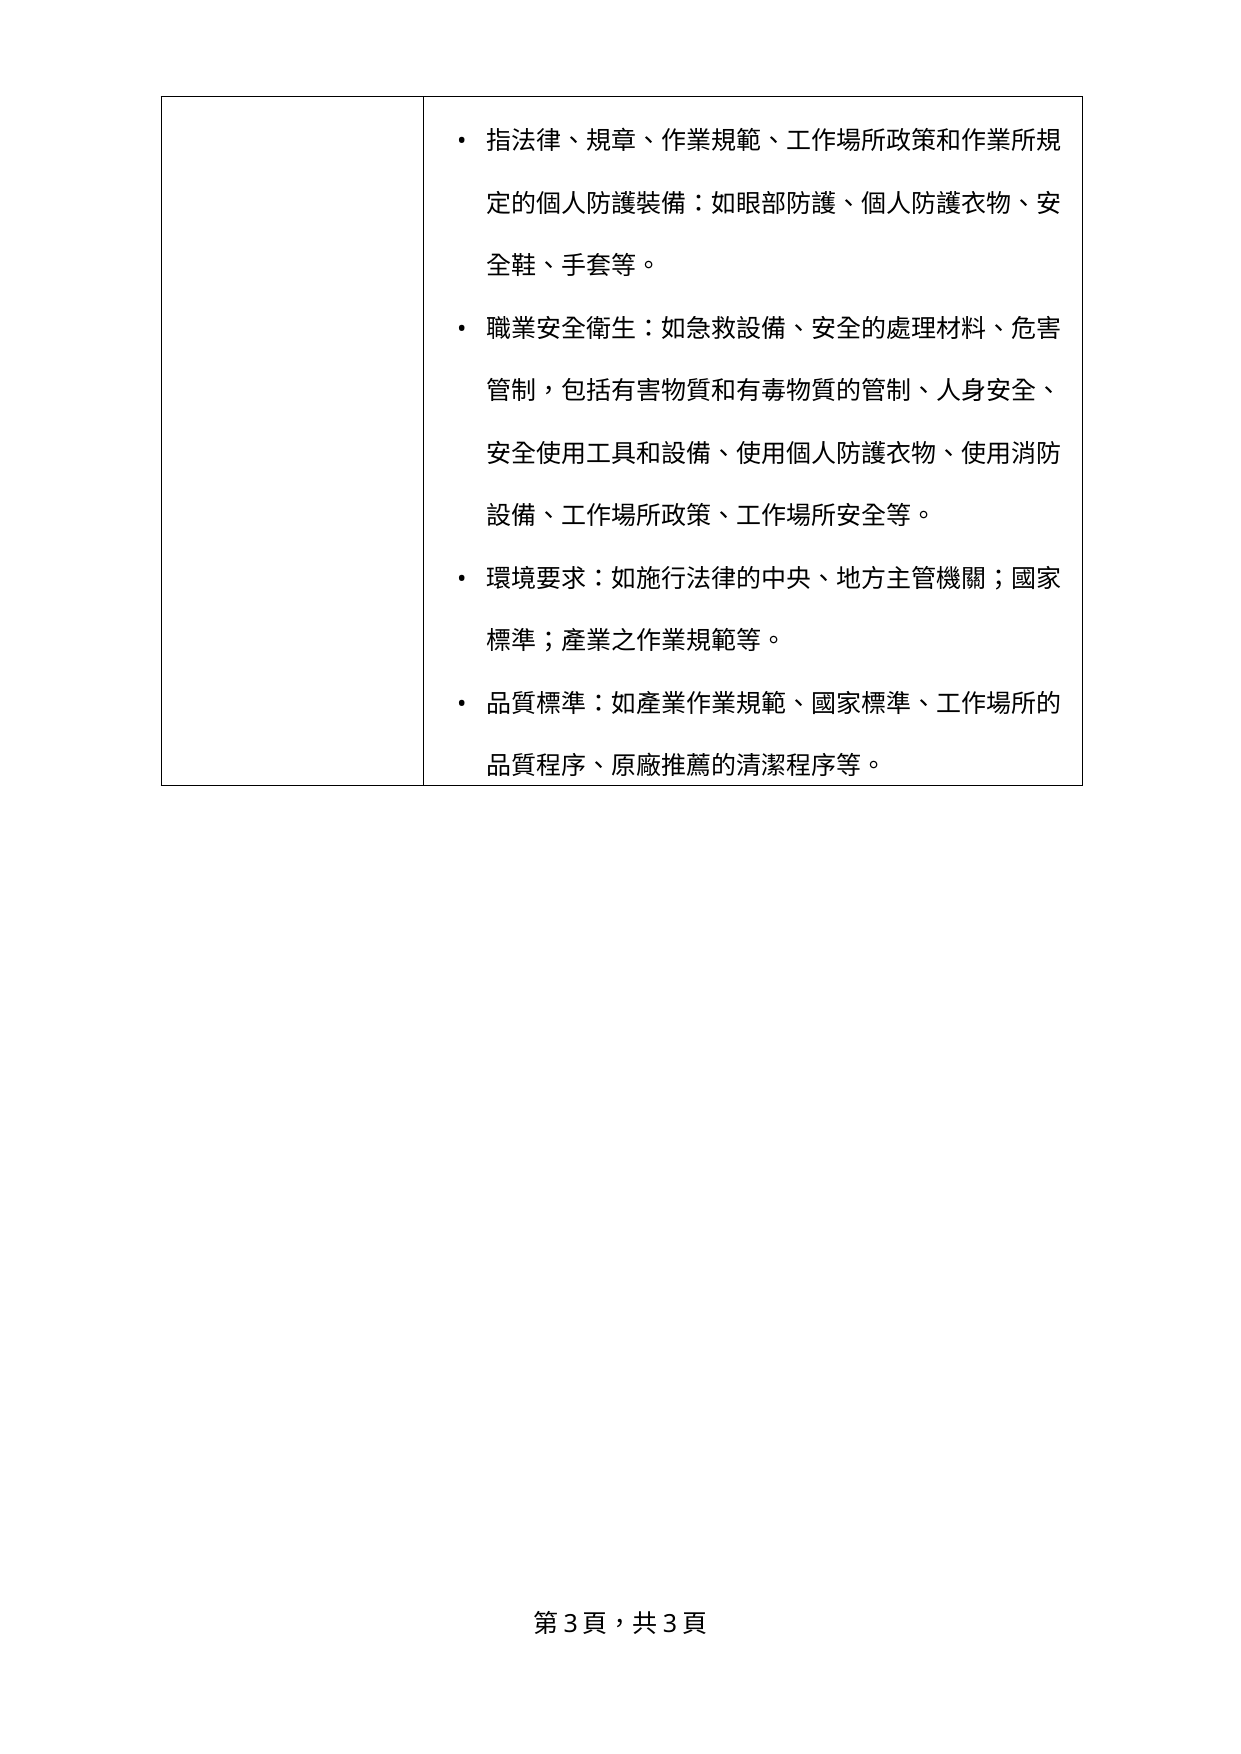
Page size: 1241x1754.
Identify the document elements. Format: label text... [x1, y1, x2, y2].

table_cell [162, 97, 423, 785]
table_cell 玻璃清潔：如無棉絮清潔布、玻璃清潔液、麂皮、刮板、刮刀、化學品和清潔用品、水管等。 指法律、規章、作業規範、工作場所政策和作業所規定的個人防護裝備：如眼部防護、個人防護衣物、安全鞋、手套等。 職業安全衛生：如急救設備、安全的處理材料、危害管制，包括有害物質和有毒物質的管制、人身安全、安全使用工具和設備、使用個人防護衣物、使用消防設備、工作場所政策、工作場所安全等。 環境要求：如施行法律的中央、地方主管機關；國家標準；產業之作業規範等。 品質標準：如產業作業規範、國家標準、工作場所的品質程序、原廠推薦的清潔程序等。 [424, 97, 1082, 785]
